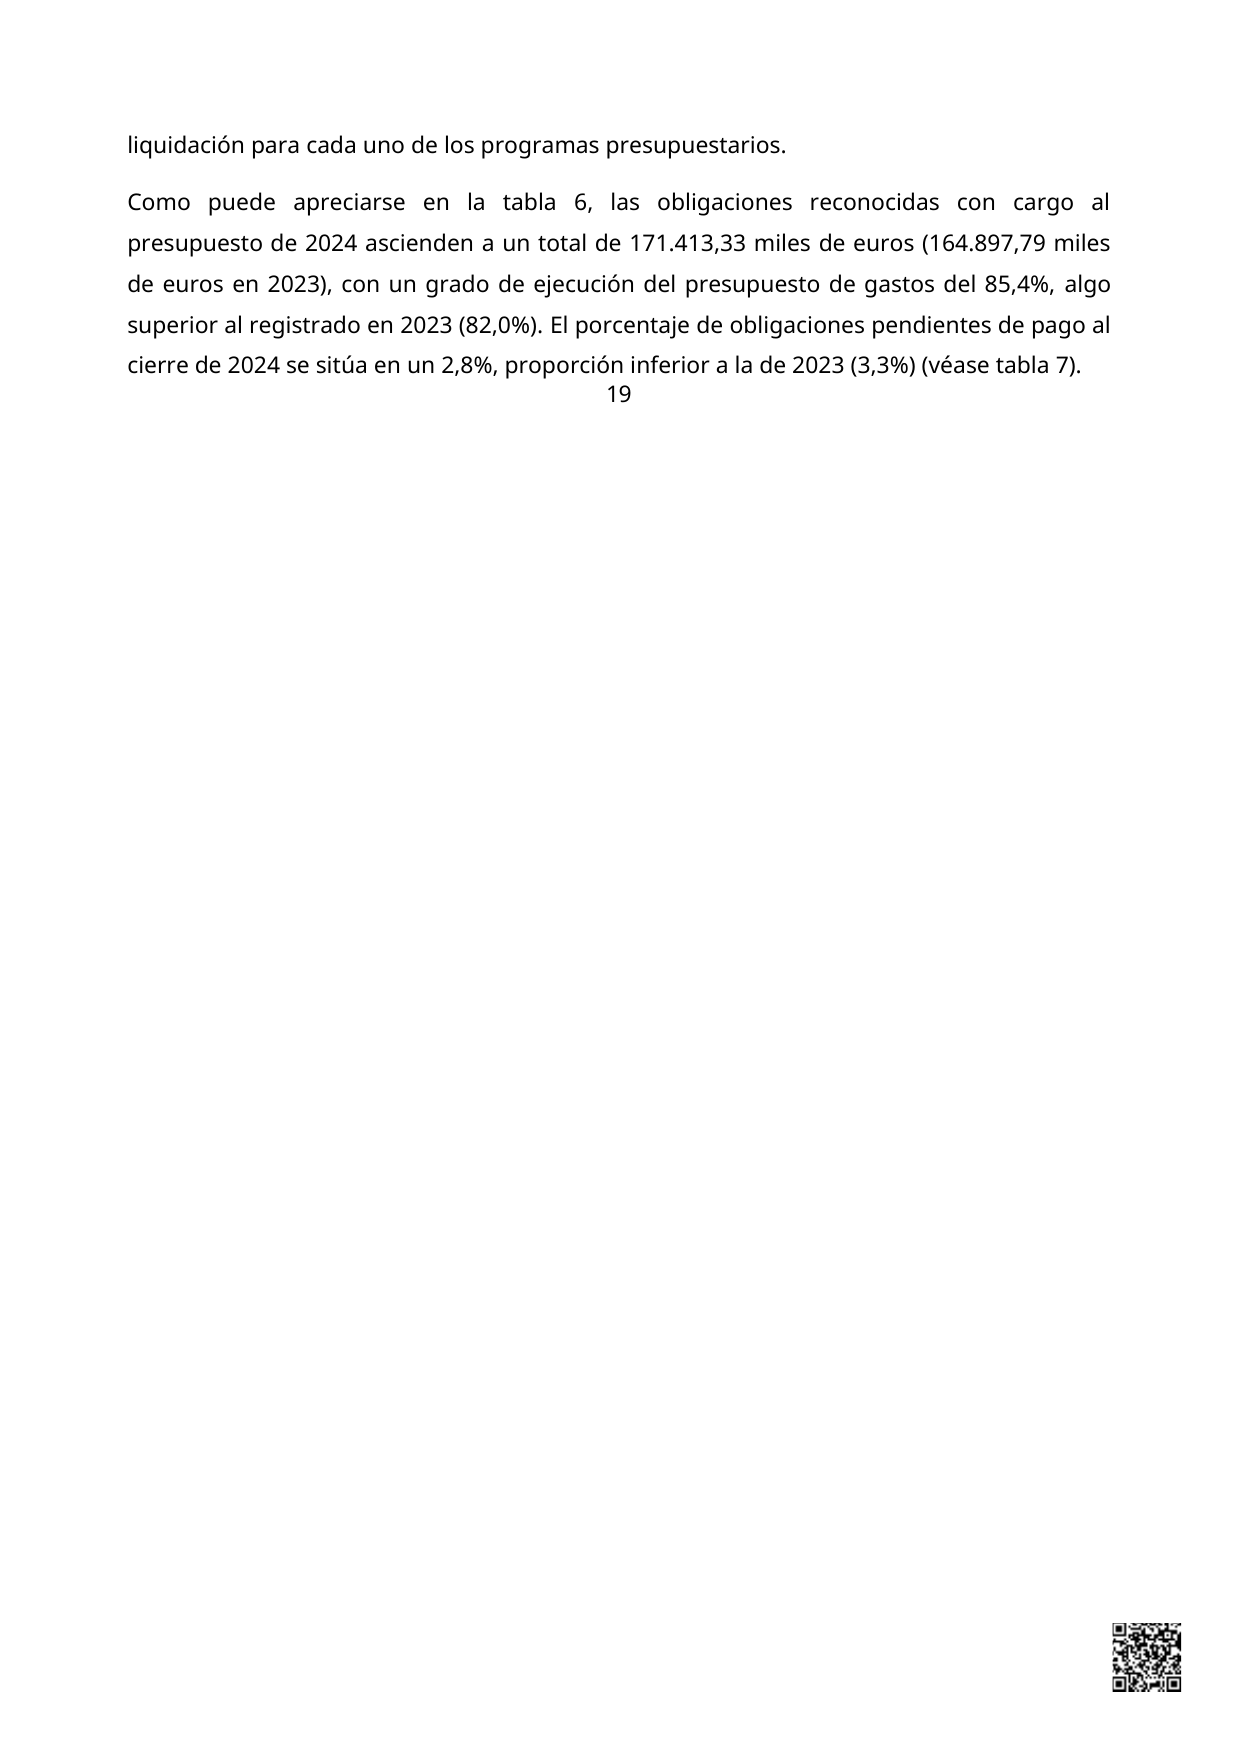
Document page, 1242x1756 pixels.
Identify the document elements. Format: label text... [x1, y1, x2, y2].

text Como puede apreciarse en la tabla 6, las obligaciones reconocidas con cargo al presupuesto de 2024 ascienden a un total de 171.413,33 miles de euros (164.897,79 miles de euros en 2023), con un grado de ejecución del presupuesto de gastos del 85,4%, algo superior al registrado en 2023 (82,0%). El porcentaje de obligaciones pendientes de pago al cierre de 2024 se sitúa en un 2,8%, proporción inferior a la de 2023 (3,3%) (véase tabla 7). [127, 178, 1111, 382]
text liquidación para cada uno de los programas presupuestarios. [127, 129, 1111, 160]
text 19 [122, 382, 1115, 407]
